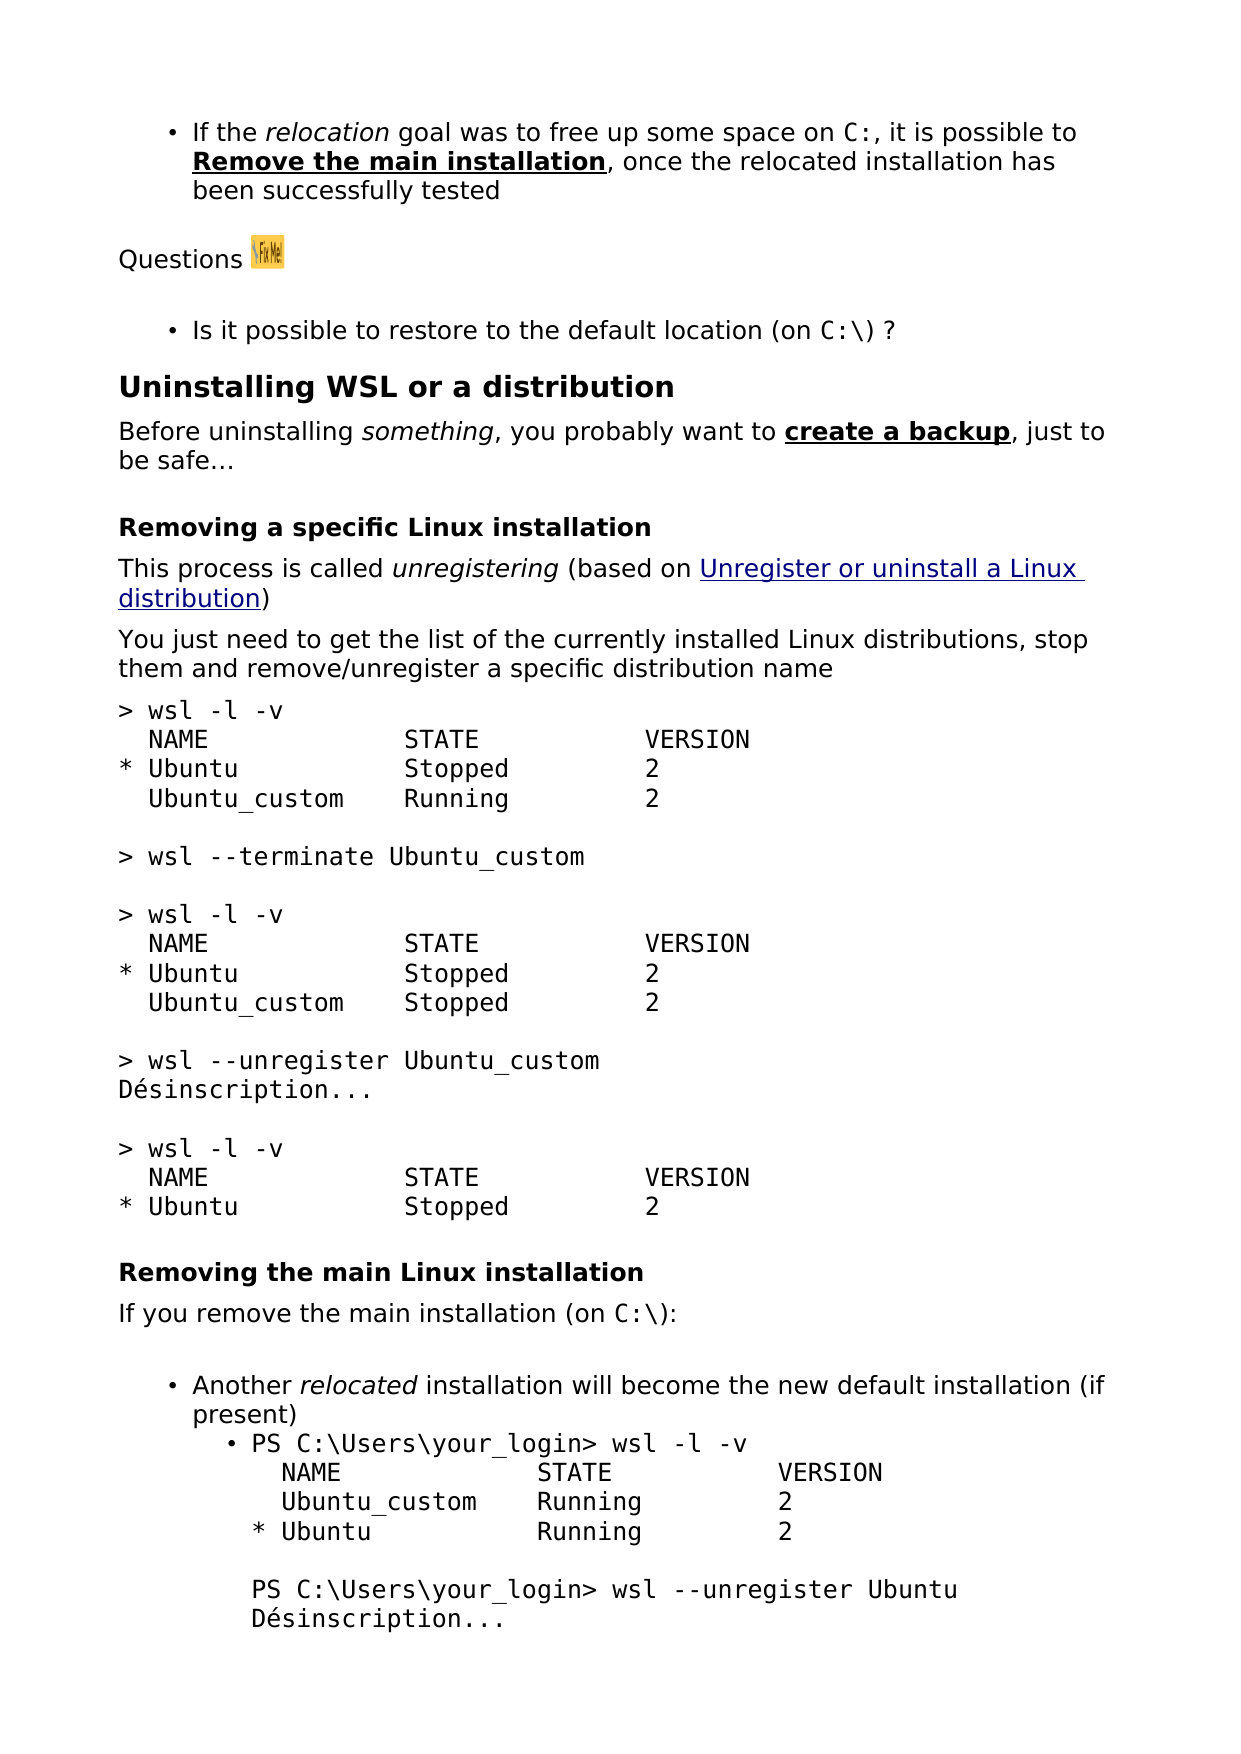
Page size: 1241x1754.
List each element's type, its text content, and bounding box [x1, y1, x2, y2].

text Before uninstalling something, you probably want to create a backup, just to be safe… [118, 417, 1122, 475]
list If the relocation goal was to free up some space on C:, it is possible to Remove the main installation, once the relocated installation has been successfully tested [177, 118, 1122, 206]
text If you remove the main installation (on C:\): [118, 1300, 1122, 1329]
text Questions [118, 235, 1122, 274]
text > wsl -l -v NAME STATE VERSION * Ubuntu Stopped 2 Ubuntu_custom Running 2 > wsl --terminate Ubuntu_custom > wsl -l -v NAME STATE VERSION * Ubuntu Stopped 2 Ubuntu_custom Stopped 2 > wsl --unregister Ubuntu_custom Désinscription... > wsl -l -v NAME STATE VERSION * Ubuntu Stopped 2 [118, 696, 1122, 1221]
text You just need to get the list of the currently installed Linux distributions, stop them and remove/unregister a specific distribution name [118, 625, 1122, 684]
subtitle Removing a specific Linux installation [118, 513, 1122, 542]
subtitle Uninstalling WSL or a distribution [118, 371, 1122, 404]
list Another relocated installation will become the new default installation (if present) [177, 1371, 1122, 1429]
list Is it possible to restore to the default location (on C:\) ? [177, 316, 1122, 346]
subtitle Removing the main Linux installation [118, 1258, 1122, 1287]
list PS C:\Users\your_login> wsl -l -v NAME STATE VERSION Ubuntu_custom Running 2 * Ubuntu Running 2 PS C:\Users\your_login> wsl --unregister Ubuntu Désinscription... [236, 1429, 1122, 1633]
text This process is called unregistering (based on Unregister or uninstall a Linux distribution) [118, 554, 1122, 613]
